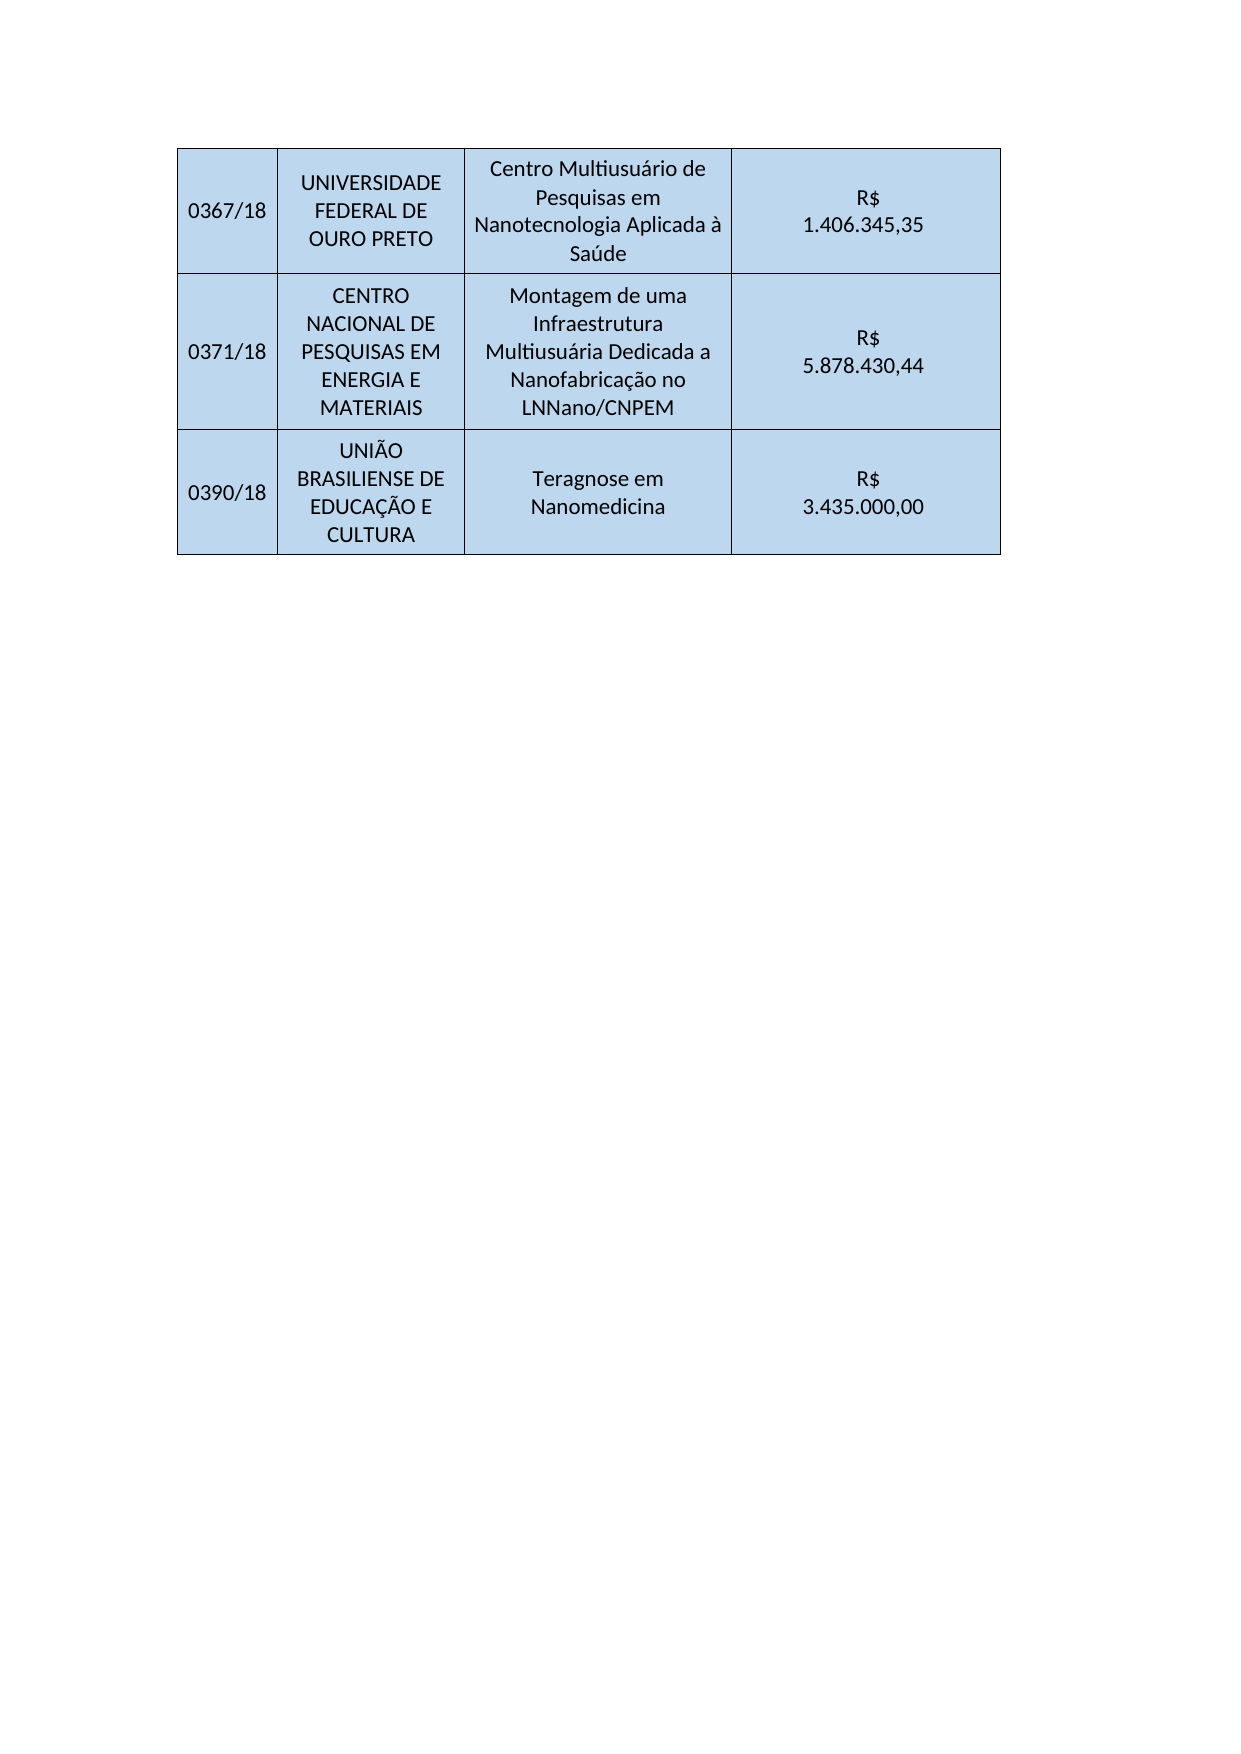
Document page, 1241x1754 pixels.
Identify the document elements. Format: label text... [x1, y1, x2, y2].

table_cell 0367/18 [178, 149, 277, 273]
table_cell UNIÃO BRASILIENSE DE EDUCAÇÃO E CULTURA [278, 430, 464, 554]
table_cell Centro Multiusuário de Pesquisas em Nanotecnologia Aplicada à Saúde [465, 149, 731, 273]
table_cell Teragnose em Nanomedicina [465, 430, 731, 554]
table_cell CENTRO NACIONAL DE PESQUISAS EM ENERGIA E MATERIAIS [278, 274, 464, 429]
table_cell R$ 3.435.000,00 [732, 430, 1000, 554]
table_cell UNIVERSIDADE FEDERAL DE OURO PRETO [278, 149, 464, 273]
table_header [177, 589, 1240, 616]
table_cell R$ 1.406.345,35 [732, 149, 1000, 273]
table_cell 0390/18 [178, 430, 277, 554]
table_cell 0371/18 [178, 274, 277, 429]
table_cell R$ 5.878.430,44 [732, 274, 1000, 429]
table_cell Montagem de uma Infraestrutura Multiusuária Dedicada a Nanofabricação no LNNano/CNPEM [465, 274, 731, 429]
